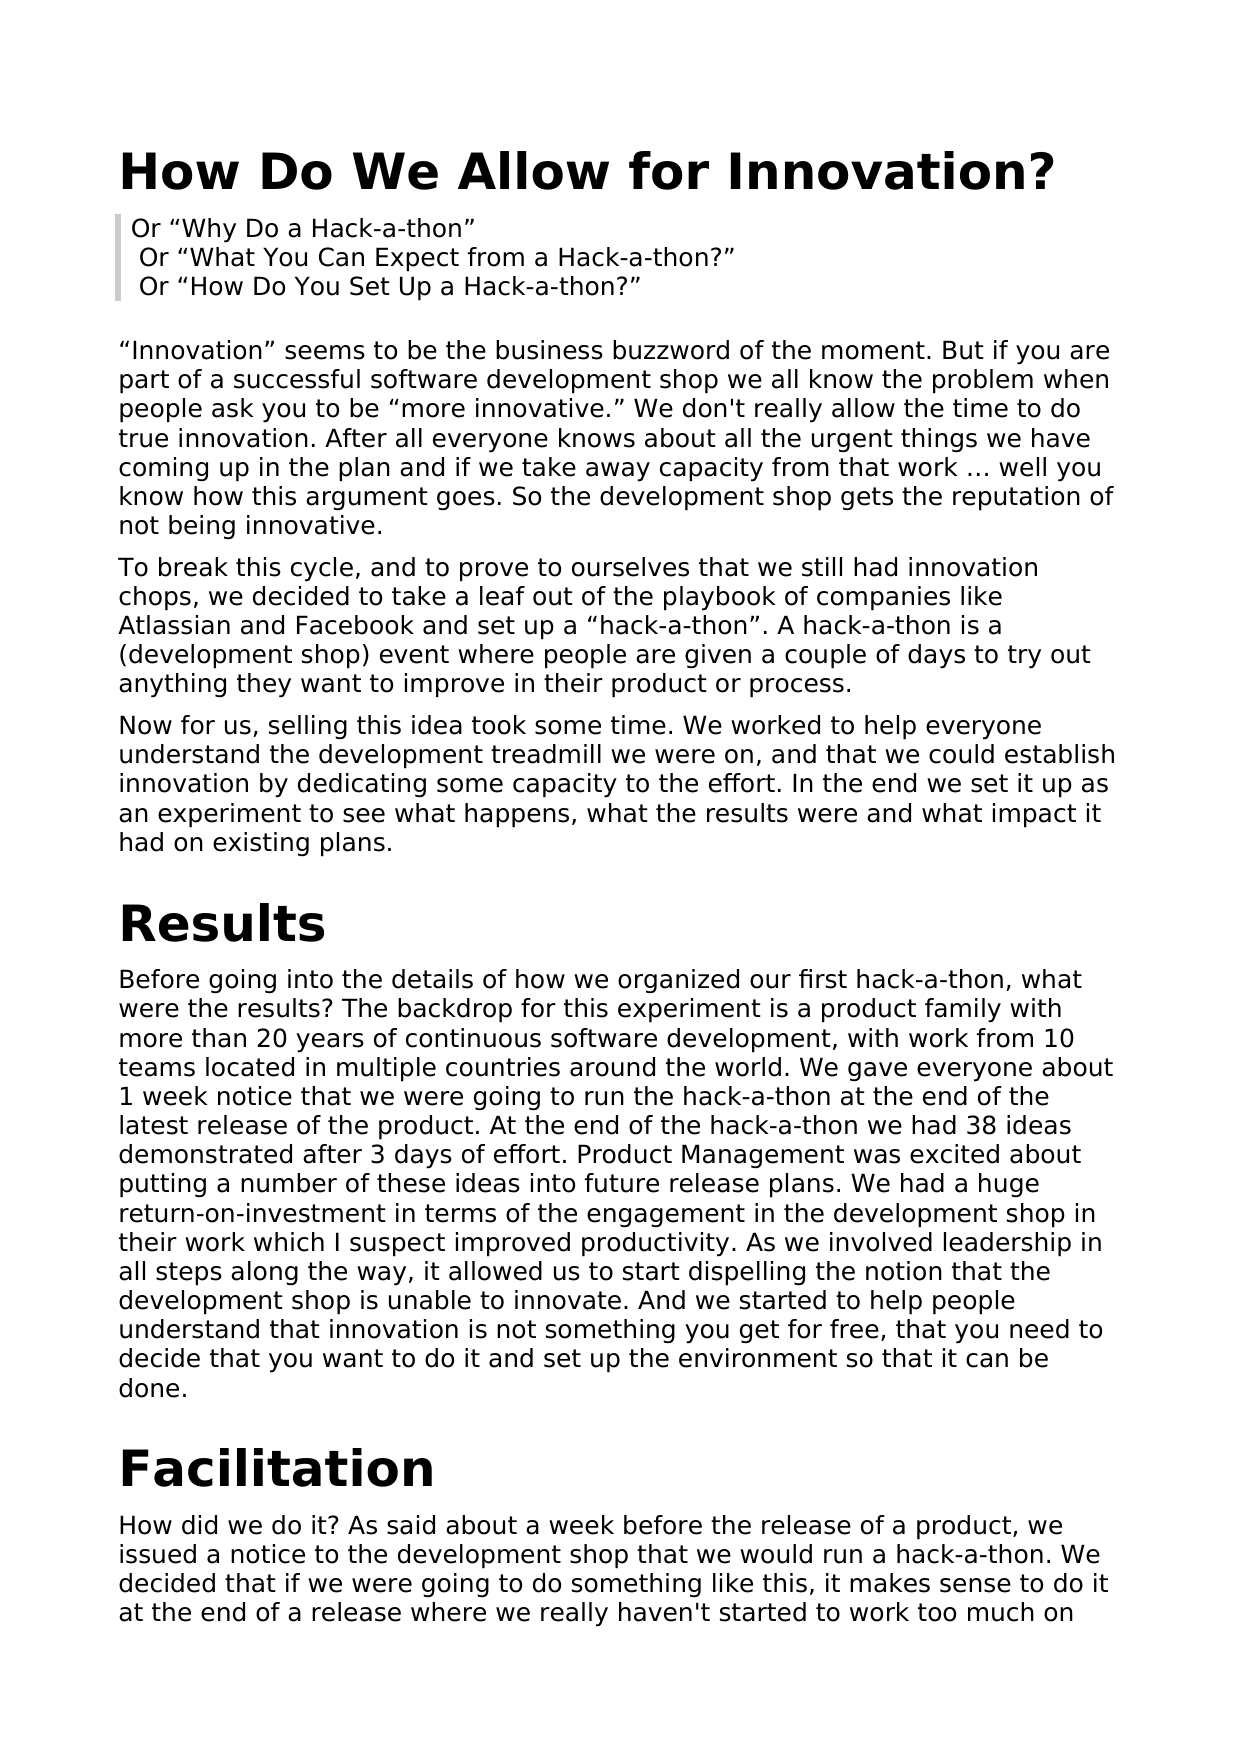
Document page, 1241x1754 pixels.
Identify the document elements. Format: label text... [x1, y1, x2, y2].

text “Innovation” seems to be the business buzzword of the moment. But if you are part of a successful software development shop we all know the problem when people ask you to be “more innovative.” We don't really allow the time to do true innovation. After all everyone knows about all the urgent things we have coming up in the plan and if we take away capacity from that work … well you know how this argument goes. So the development shop gets the reputation of not being innovative. [118, 336, 1122, 541]
subtitle How Do We Allow for Innovation? [118, 143, 1122, 201]
text How did we do it? As said about a week before the release of a product, we issued a notice to the development shop that we would run a hack-a-thon. We decided that if we were going to do something like this, it makes sense to do it at the end of a release where we really haven't started to work too much on [118, 1511, 1122, 1628]
text To break this cycle, and to prove to ourselves that we still had innovation chops, we decided to take a leaf out of the playbook of companies like Atlassian and Facebook and set up a “hack-a-thon”. A hack-a-thon is a (development shop) event where people are given a couple of days to try out anything they want to improve in their product or process. [118, 553, 1122, 699]
table_header Or “Why Do a Hack-a-thon” Or “What You Can Expect from a Hack-a-thon?” Or “How Do You Set Up a Hack-a-thon?” [121, 214, 1122, 301]
subtitle Facilitation [118, 1440, 1122, 1499]
subtitle Results [118, 895, 1122, 953]
text Now for us, selling this idea took some time. We worked to help everyone understand the development treadmill we were on, and that we could establish innovation by dedicating some capacity to the effort. In the end we set it up as an experiment to see what happens, what the results were and what impact it had on existing plans. [118, 711, 1122, 857]
text Before going into the details of how we organized our first hack-a-thon, what were the results? The backdrop for this experiment is a product family with more than 20 years of continuous software development, with work from 10 teams located in multiple countries around the world. We gave everyone about 1 week notice that we were going to run the hack-a-thon at the end of the latest release of the product. At the end of the hack-a-thon we had 38 ideas demonstrated after 3 days of effort. Product Management was excited about putting a number of these ideas into future release plans. We had a huge return-on-investment in terms of the engagement in the development shop in their work which I suspect improved productivity. As we involved leadership in all steps along the way, it allowed us to start dispelling the notion that the development shop is unable to innovate. And we started to help people understand that innovation is not something you get for free, that you need to decide that you want to do it and set up the environment so that it can be done. [118, 965, 1122, 1403]
